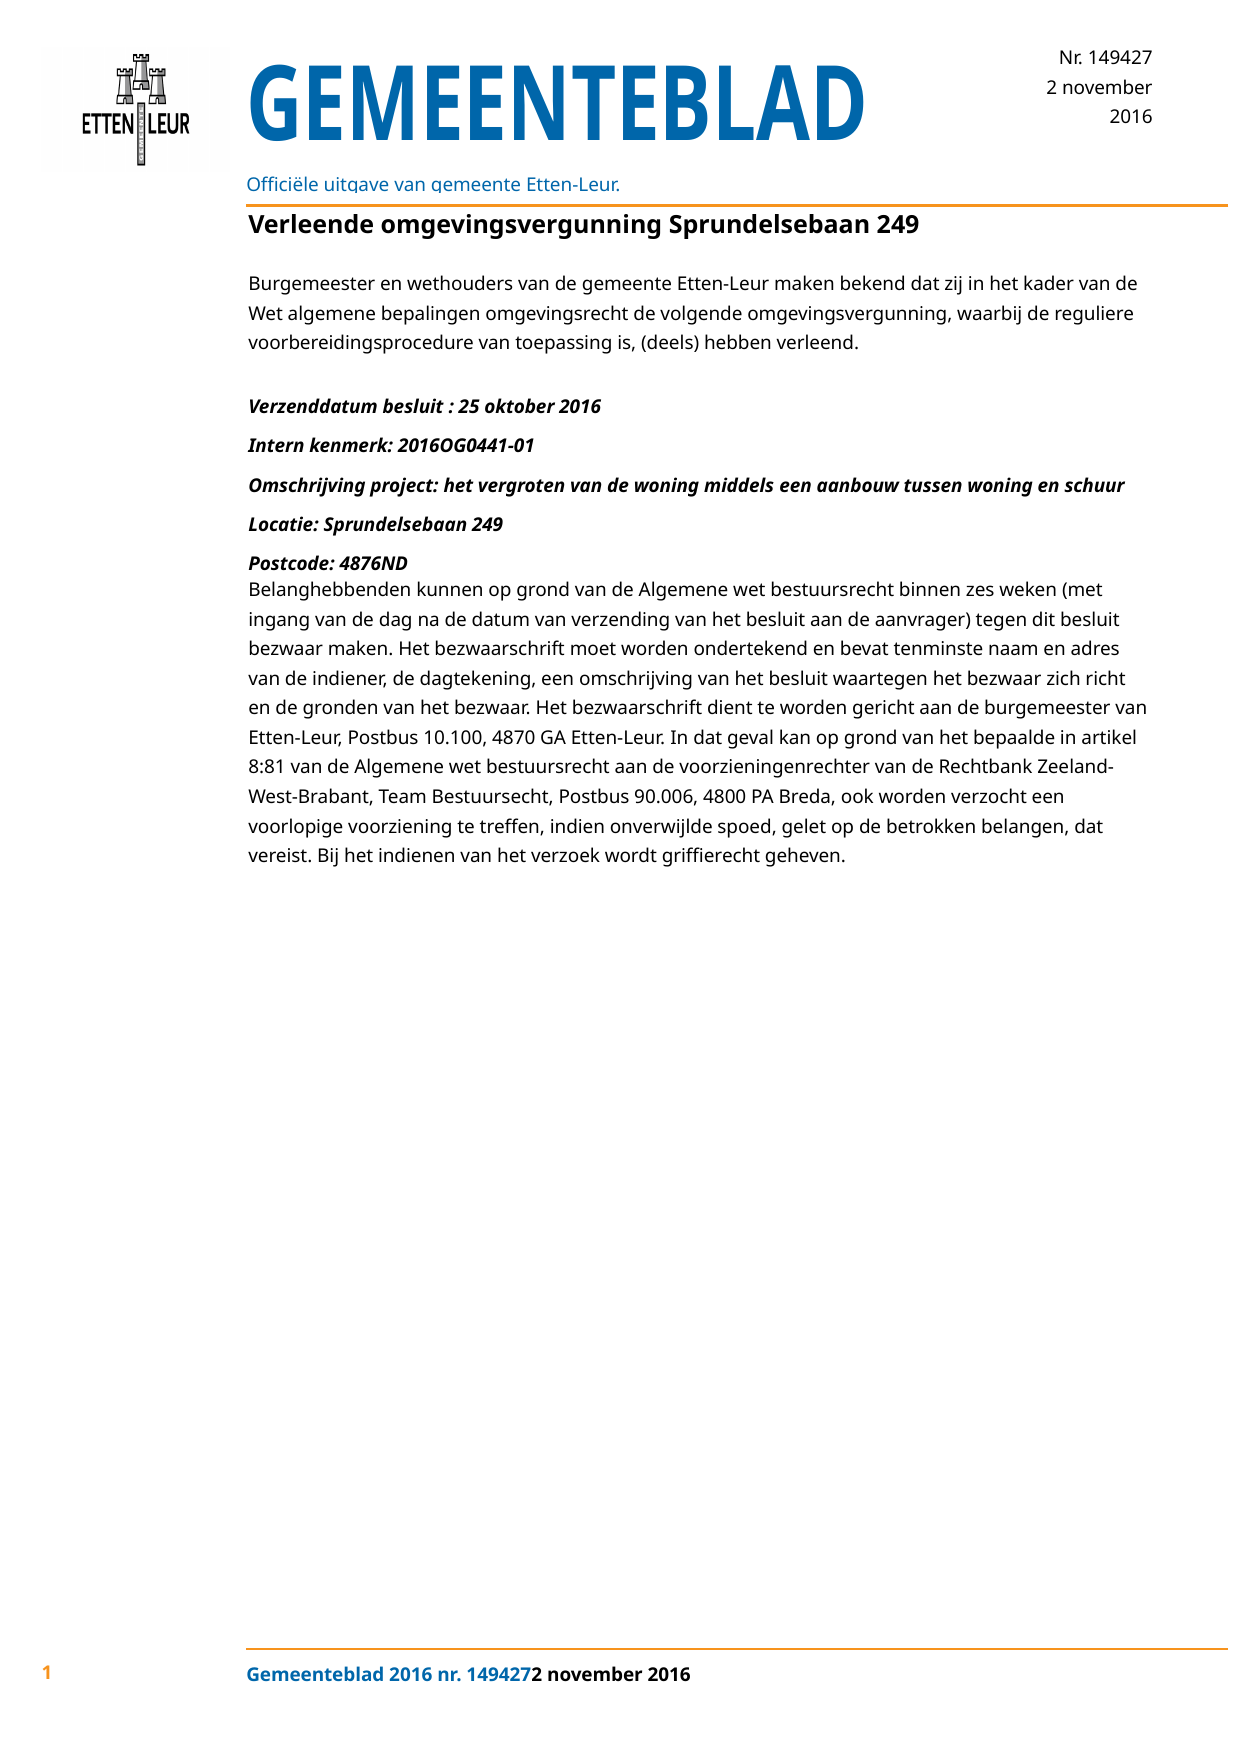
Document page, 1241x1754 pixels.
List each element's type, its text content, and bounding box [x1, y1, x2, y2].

text Burgemeester en wethouders van de gemeente Etten-Leur maken bekend dat zij in het kader van de Wet algemene bepalingen omgevingsrecht de volgende omgevingsvergunning, waarbij de reguliere voorbereidingsprocedure van toepassing is, (deels) hebben verleend. [248, 270, 1152, 355]
text Locatie: Sprundelsebaan 249 [248, 511, 1152, 537]
text Omschrijving project: het vergroten van de woning middels een aanbouw tussen woning en schuur [248, 472, 1152, 498]
picture [41, 47, 231, 172]
text Belanghebbenden kunnen op grond van de Algemene wet bestuursrecht binnen zes weken (met ingang van de dag na de datum van verzending van het besluit aan de aanvrager) tegen dit besluit bezwaar maken. Het bezwaarschrift moet worden ondertekend en bevat tenminste naam en adres van de indiener, de dagtekening, een omschrijving van het besluit waartegen het bezwaar zich richt en de gronden van het bezwaar. Het bezwaarschrift dient te worden gericht aan de burgemeester van Etten-Leur, Postbus 10.100, 4870 GA Etten-Leur. In dat geval kan op grond van het bepaalde in artikel 8:81 van de Algemene wet bestuursrecht aan de voorzieningenrechter van de Rechtbank Zeeland-West-Brabant, Team Bestuursecht, Postbus 90.006, 4800 PA Breda, ook worden verzocht een voorlopige voorziening te treffen, indien onverwijlde spoed, gelet op de betrokken belangen, dat vereist. Bij het indienen van het verzoek wordt griffierecht geheven. [248, 576, 1152, 868]
text Verleende omgevingsvergunning Sprundelsebaan 249 [248, 207, 1152, 241]
text Verzenddatum besluit : 25 oktober 2016 [248, 393, 1152, 419]
text Postcode: 4876ND [248, 551, 1152, 576]
text Intern kenmerk: 2016OG0441-01 [248, 433, 1152, 458]
